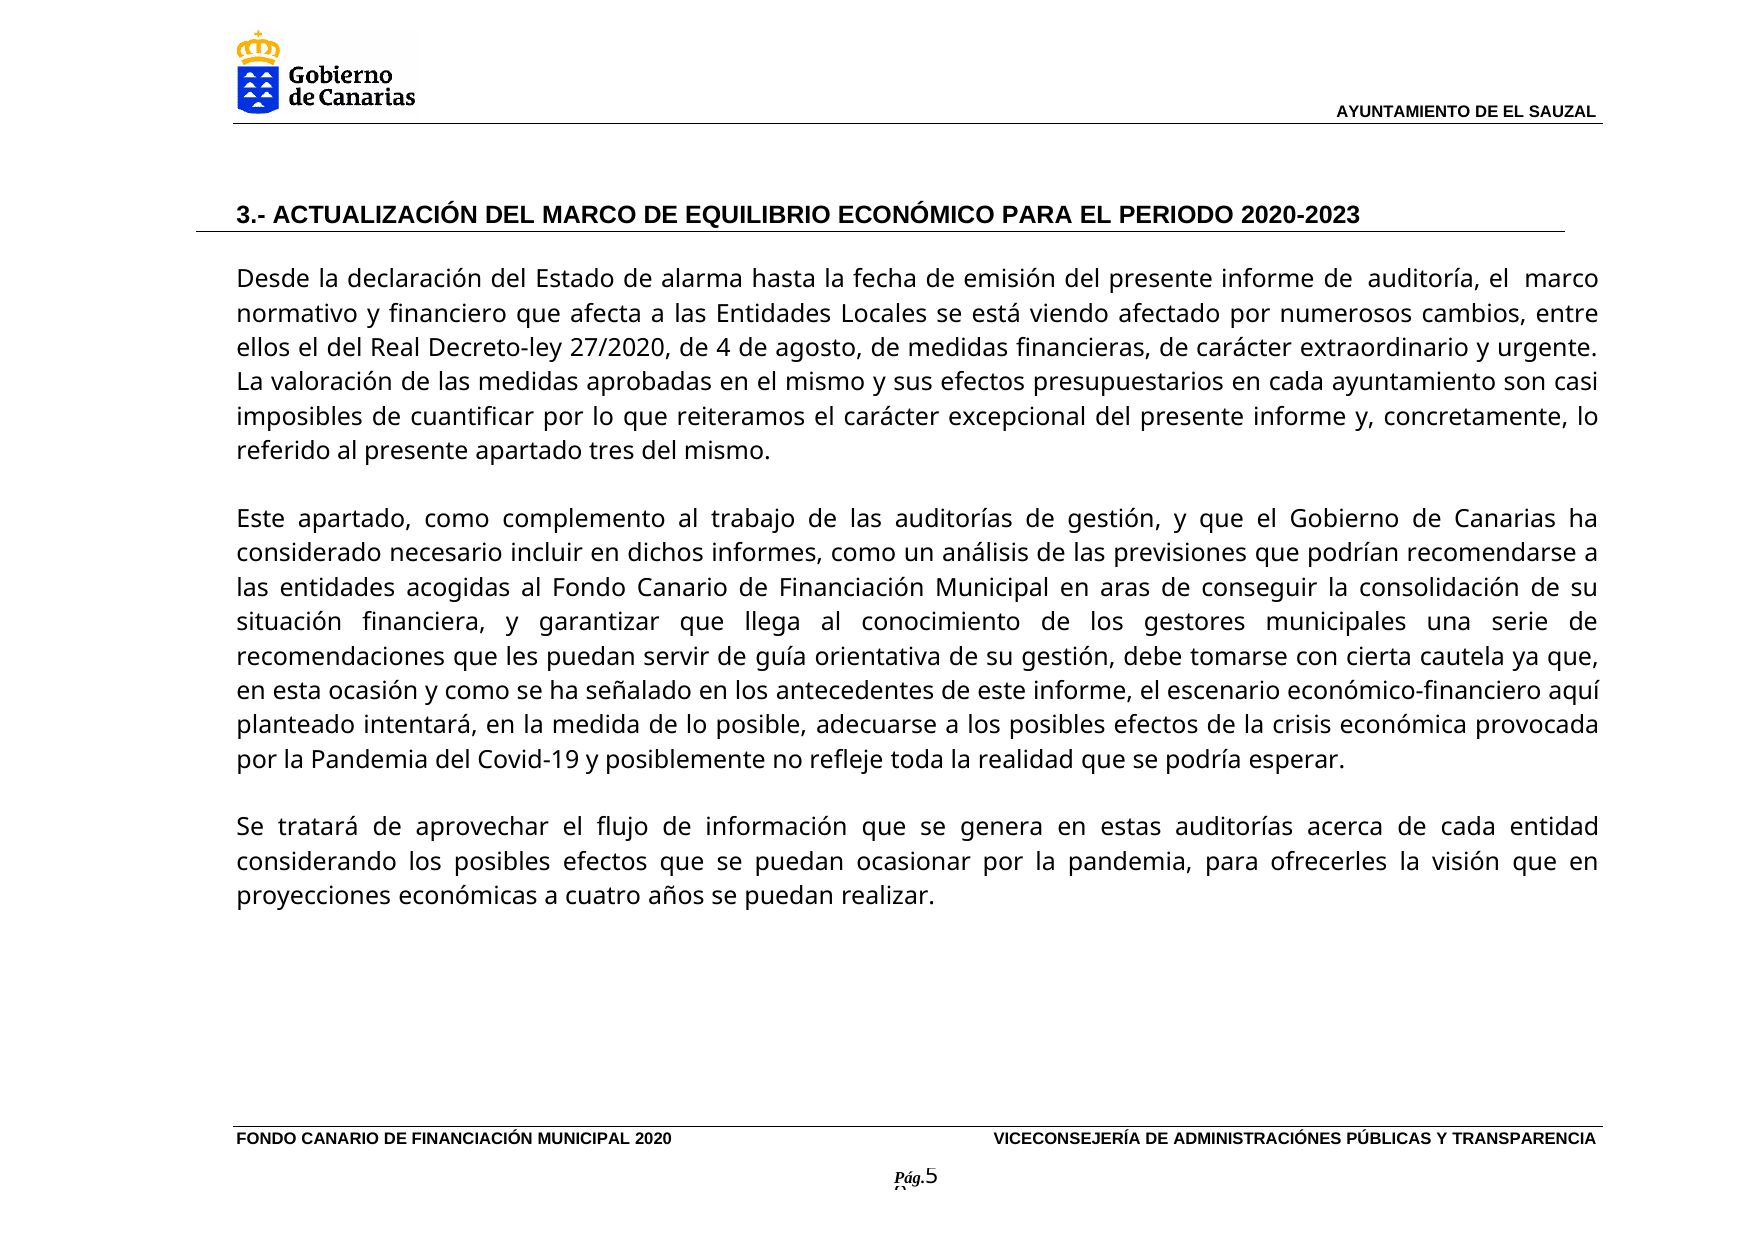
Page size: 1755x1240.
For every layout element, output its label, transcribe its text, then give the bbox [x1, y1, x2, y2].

subtitle 3.- ACTUALIZACIÓN DEL MARCO DE EQUILIBRIO ECONÓMICO PARA EL PERIODO 2020-2023 [236, 200, 1639, 229]
text Desde la declaración del Estado de alarma hasta la fecha de emisión del presente informe de auditoría, el marco normativo y financiero que afecta a las Entidades Locales se está viendo afectado por numerosos cambios, entre ellos el del Real Decreto-ley 27/2020, de 4 de agosto, de medidas financieras, de carácter extraordinario y urgente. La valoración de las medidas aprobadas en el mismo y sus efectos presupuestarios en cada ayuntamiento son casi imposibles de cuantificar por lo que reiteramos el carácter excepcional del presente informe y, concretamente, lo referido al presente apartado tres del mismo. [236, 261, 1600, 467]
text Este apartado, como complemento al trabajo de las auditorías de gestión, y que el Gobierno de Canarias ha considerado necesario incluir en dichos informes, como un análisis de las previsiones que podrían recomendarse a las entidades acogidas al Fondo Canario de Financiación Municipal en aras de conseguir la consolidación de su situación financiera, y garantizar que llega al conocimiento de los gestores municipales una serie de recomendaciones que les puedan servir de guía orientativa de su gestión, debe tomarse con cierta cautela ya que, en esta ocasión y como se ha señalado en los antecedentes de este informe, el escenario económico-financiero aquí planteado intentará, en la medida de lo posible, adecuarse a los posibles efectos de la crisis económica provocada por la Pandemia del Covid-19 y posiblemente no refleje toda la realidad que se podría esperar. [236, 501, 1600, 775]
text Se tratará de aprovechar el flujo de información que se genera en estas auditorías acerca de cada entidad considerando los posibles efectos que se puedan ocasionar por la pandemia, para ofrecerles la visión que en proyecciones económicas a cuatro años se puedan realizar. [236, 809, 1600, 912]
